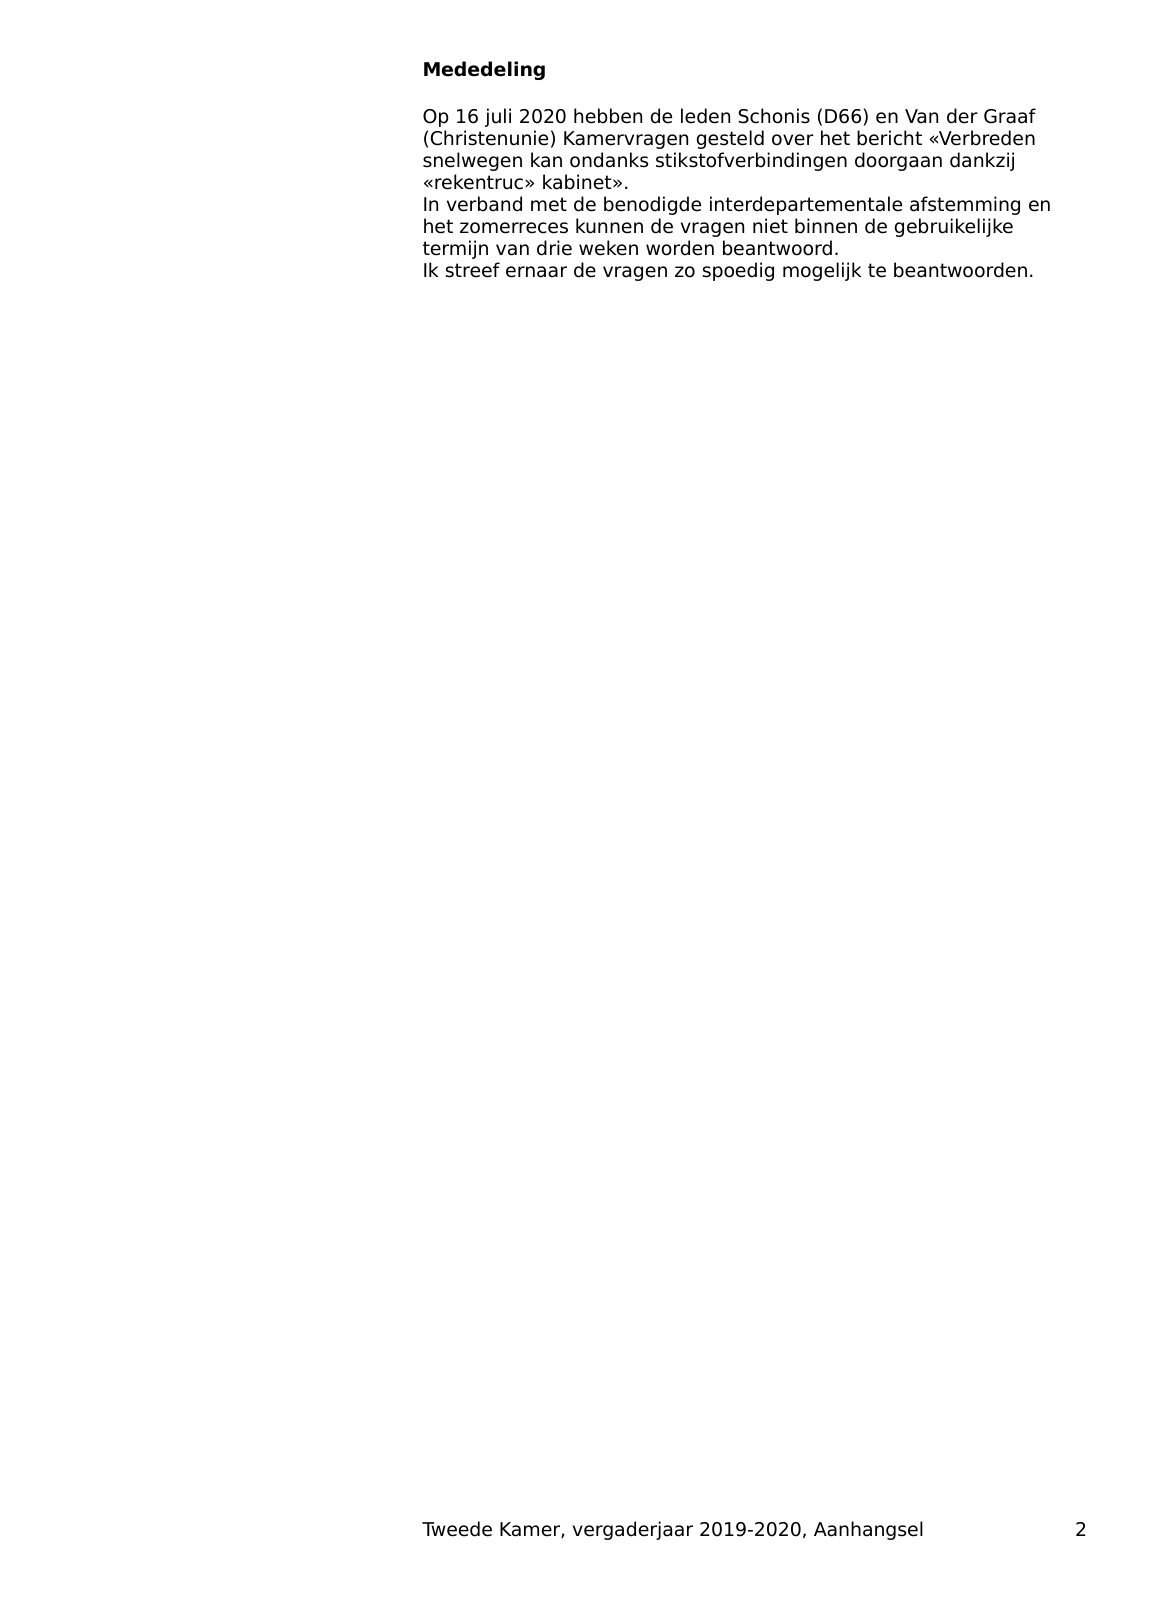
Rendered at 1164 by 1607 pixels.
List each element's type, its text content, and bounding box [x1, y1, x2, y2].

text Ik streef ernaar de vragen zo spoedig mogelijk te beantwoorden. [422, 260, 1087, 282]
text Op 16 juli 2020 hebben de leden Schonis (D66) en Van der Graaf (Christenunie) Kamervragen gesteld over het bericht «Verbreden snelwegen kan ondanks stikstofverbindingen doorgaan dankzij «rekentruc» kabinet». [422, 106, 1087, 194]
text In verband met de benodigde interdepartementale afstemming en het zomerreces kunnen de vragen niet binnen de gebruikelijke termijn van drie weken worden beantwoord. [422, 194, 1087, 260]
subtitle Mededeling [422, 59, 1087, 81]
